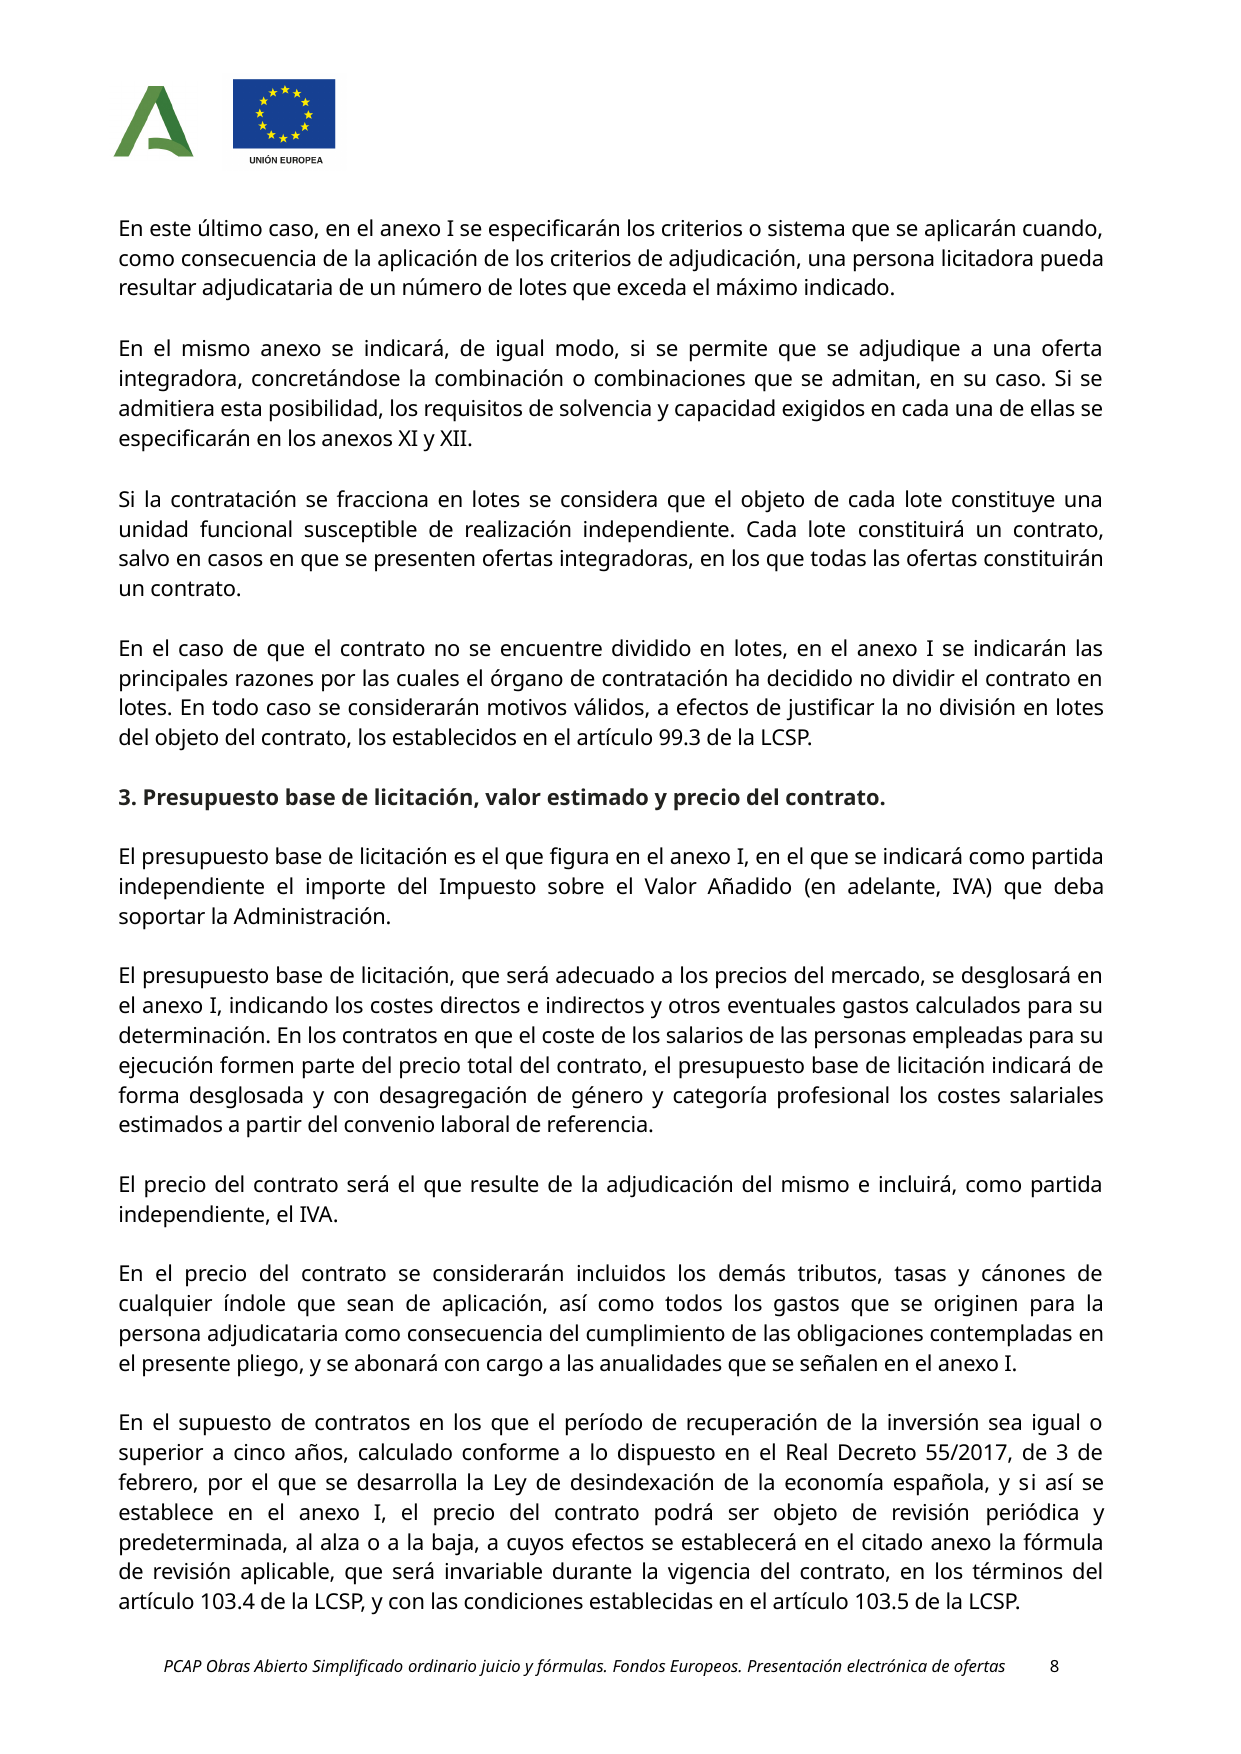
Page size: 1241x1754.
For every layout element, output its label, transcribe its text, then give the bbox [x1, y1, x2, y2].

text En el caso de que el contrato no se encuentre dividido en lotes, en el anexo I se indicarán las principales razones por las cuales el órgano de contratación ha decidido no dividir el contrato en lotes. En todo caso se considerarán motivos válidos, a efectos de justificar la no división en lotes del objeto del contrato, los establecidos en el artículo 99.3 de la LCSP. [118, 633, 1104, 752]
text El presupuesto base de licitación es el que figura en el anexo I, en el que se indicará como partida independiente el importe del Impuesto sobre el Valor Añadido (en adelante, IVA) que deba soportar la Administración. [118, 841, 1104, 931]
text En este último caso, en el anexo I se especificarán los criterios o sistema que se aplicarán cuando, como consecuencia de la aplicación de los criterios de adjudicación, una persona licitadora pueda resultar adjudicataria de un número de lotes que exceda el máximo indicado. [118, 213, 1104, 302]
text En el supuesto de contratos en los que el período de recuperación de la inversión sea igual o superior a cinco años, calculado conforme a lo dispuesto en el Real Decreto 55/2017, de 3 de febrero, por el que se desarrolla la Ley de desindexación de la economía española, y si así se establece en el anexo I, el precio del contrato podrá ser objeto de revisión periódica y predeterminada, al alza o a la baja, a cuyos efectos se establecerá en el citado anexo la fórmula de revisión aplicable, que será invariable durante la vigencia del contrato, en los términos del artículo 103.4 de la LCSP, y con las condiciones establecidas en el artículo 103.5 de la LCSP. [118, 1407, 1104, 1616]
picture [109, 81, 198, 161]
text 3. Presupuesto base de licitación, valor estimado y precio del contrato. [118, 782, 1104, 811]
text Si la contratación se fracciona en lotes se considera que el objeto de cada lote constituye una unidad funcional susceptible de realización independiente. Cada lote constituirá un contrato, salvo en casos en que se presenten ofertas integradoras, en los que todas las ofertas constituirán un contrato. [118, 484, 1104, 603]
text El presupuesto base de licitación, que será adecuado a los precios del mercado, se desglosará en el anexo I, indicando los costes directos e indirectos y otros eventuales gastos calculados para su determinación. En los contratos en que el coste de los salarios de las personas empleadas para su ejecución formen parte del precio total del contrato, el presupuesto base de licitación indicará de forma desglosada y con desagregación de género y categoría profesional los costes salariales estimados a partir del convenio laboral de referencia. [118, 960, 1104, 1139]
text El precio del contrato será el que resulte de la adjudicación del mismo e incluirá, como partida independiente, el IVA. [118, 1169, 1104, 1228]
picture [221, 73, 347, 171]
text En el mismo anexo se indicará, de igual modo, si se permite que se adjudique a una oferta integradora, concretándose la combinación o combinaciones que se admitan, en su caso. Si se admitiera esta posibilidad, los requisitos de solvencia y capacidad exigidos en cada una de ellas se especificarán en los anexos XI y XII. [118, 333, 1104, 452]
text En el precio del contrato se considerarán incluidos los demás tributos, tasas y cánones de cualquier índole que sean de aplicación, así como todos los gastos que se originen para la persona adjudicataria como consecuencia del cumplimiento de las obligaciones contempladas en el presente pliego, y se abonará con cargo a las anualidades que se señalen en el anexo I. [118, 1258, 1104, 1377]
